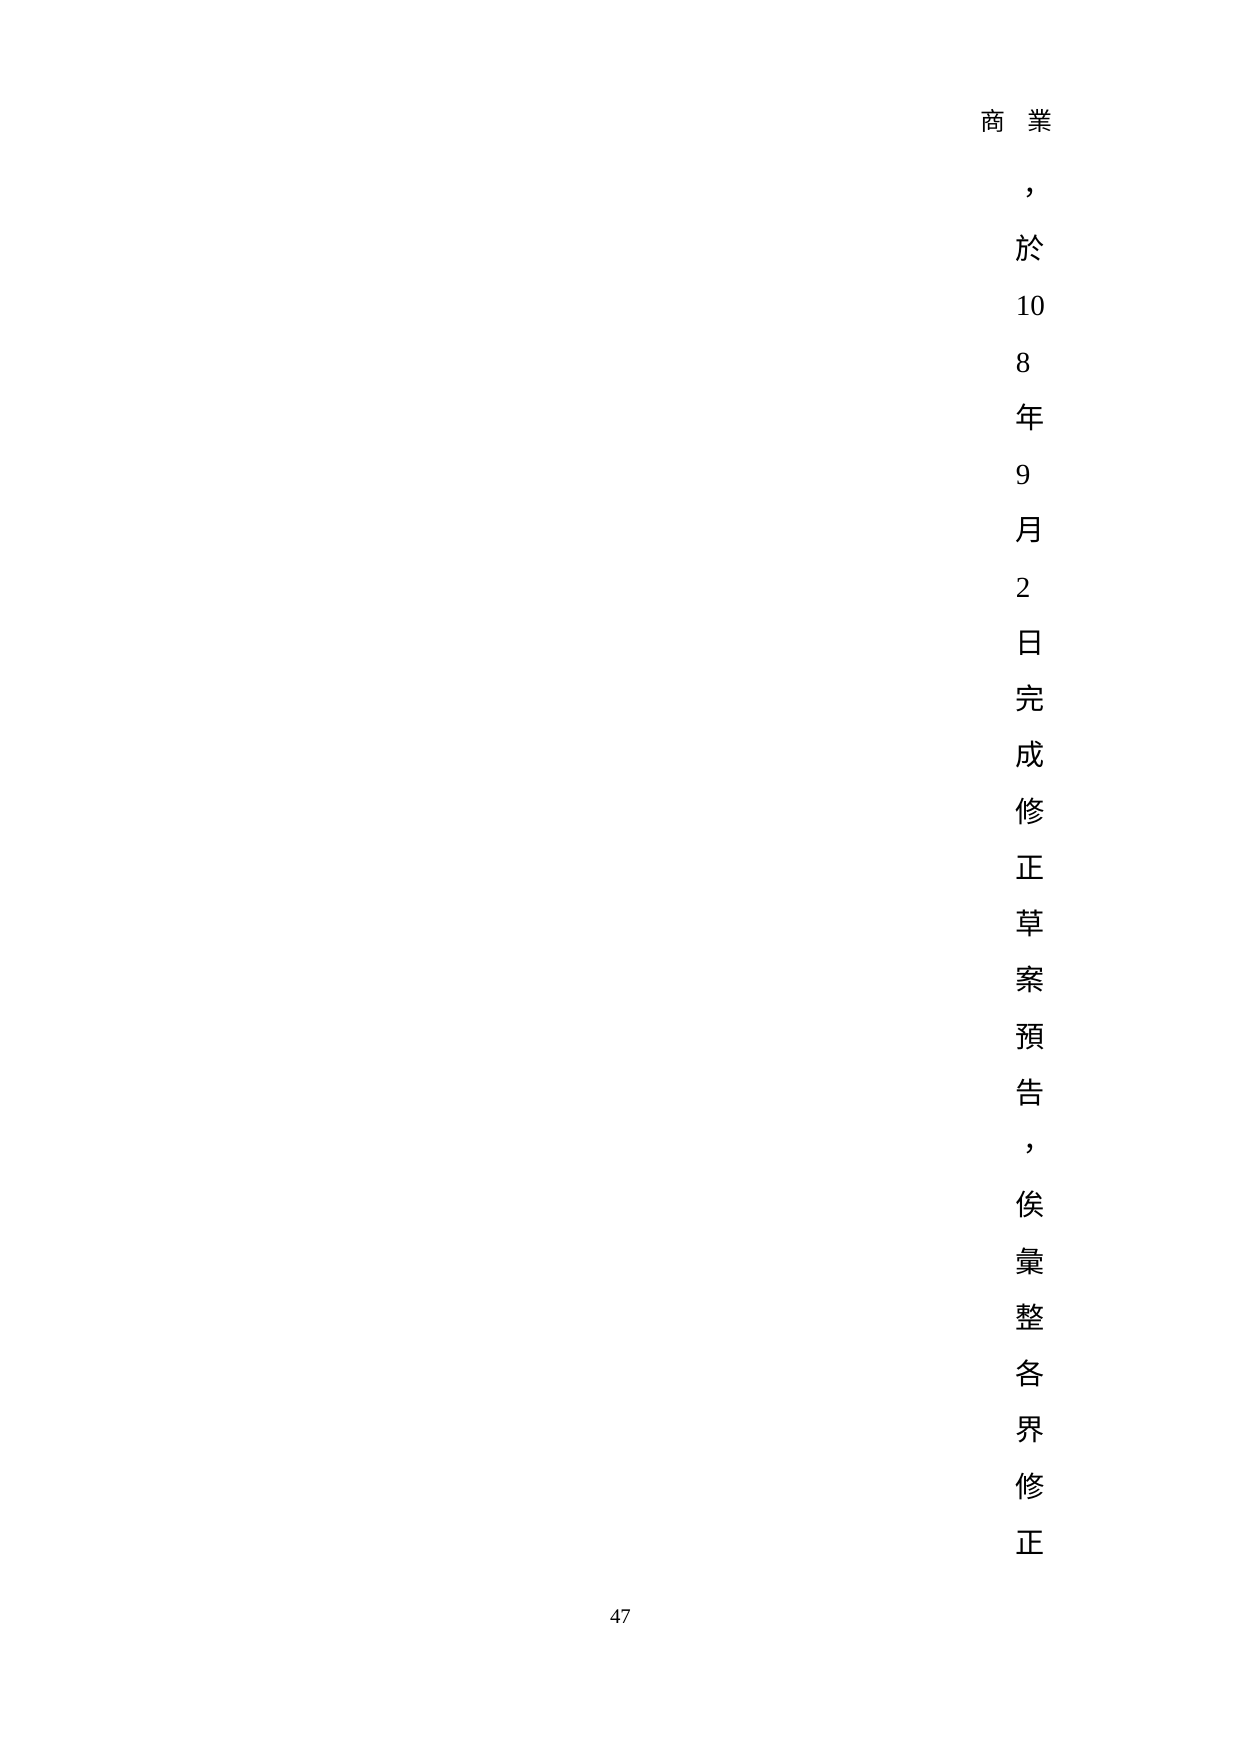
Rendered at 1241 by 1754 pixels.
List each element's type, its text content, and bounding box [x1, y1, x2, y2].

list ，於108年9月2日完成修正草案預告，俟彙整各界修正 [852, 158, 1053, 1564]
